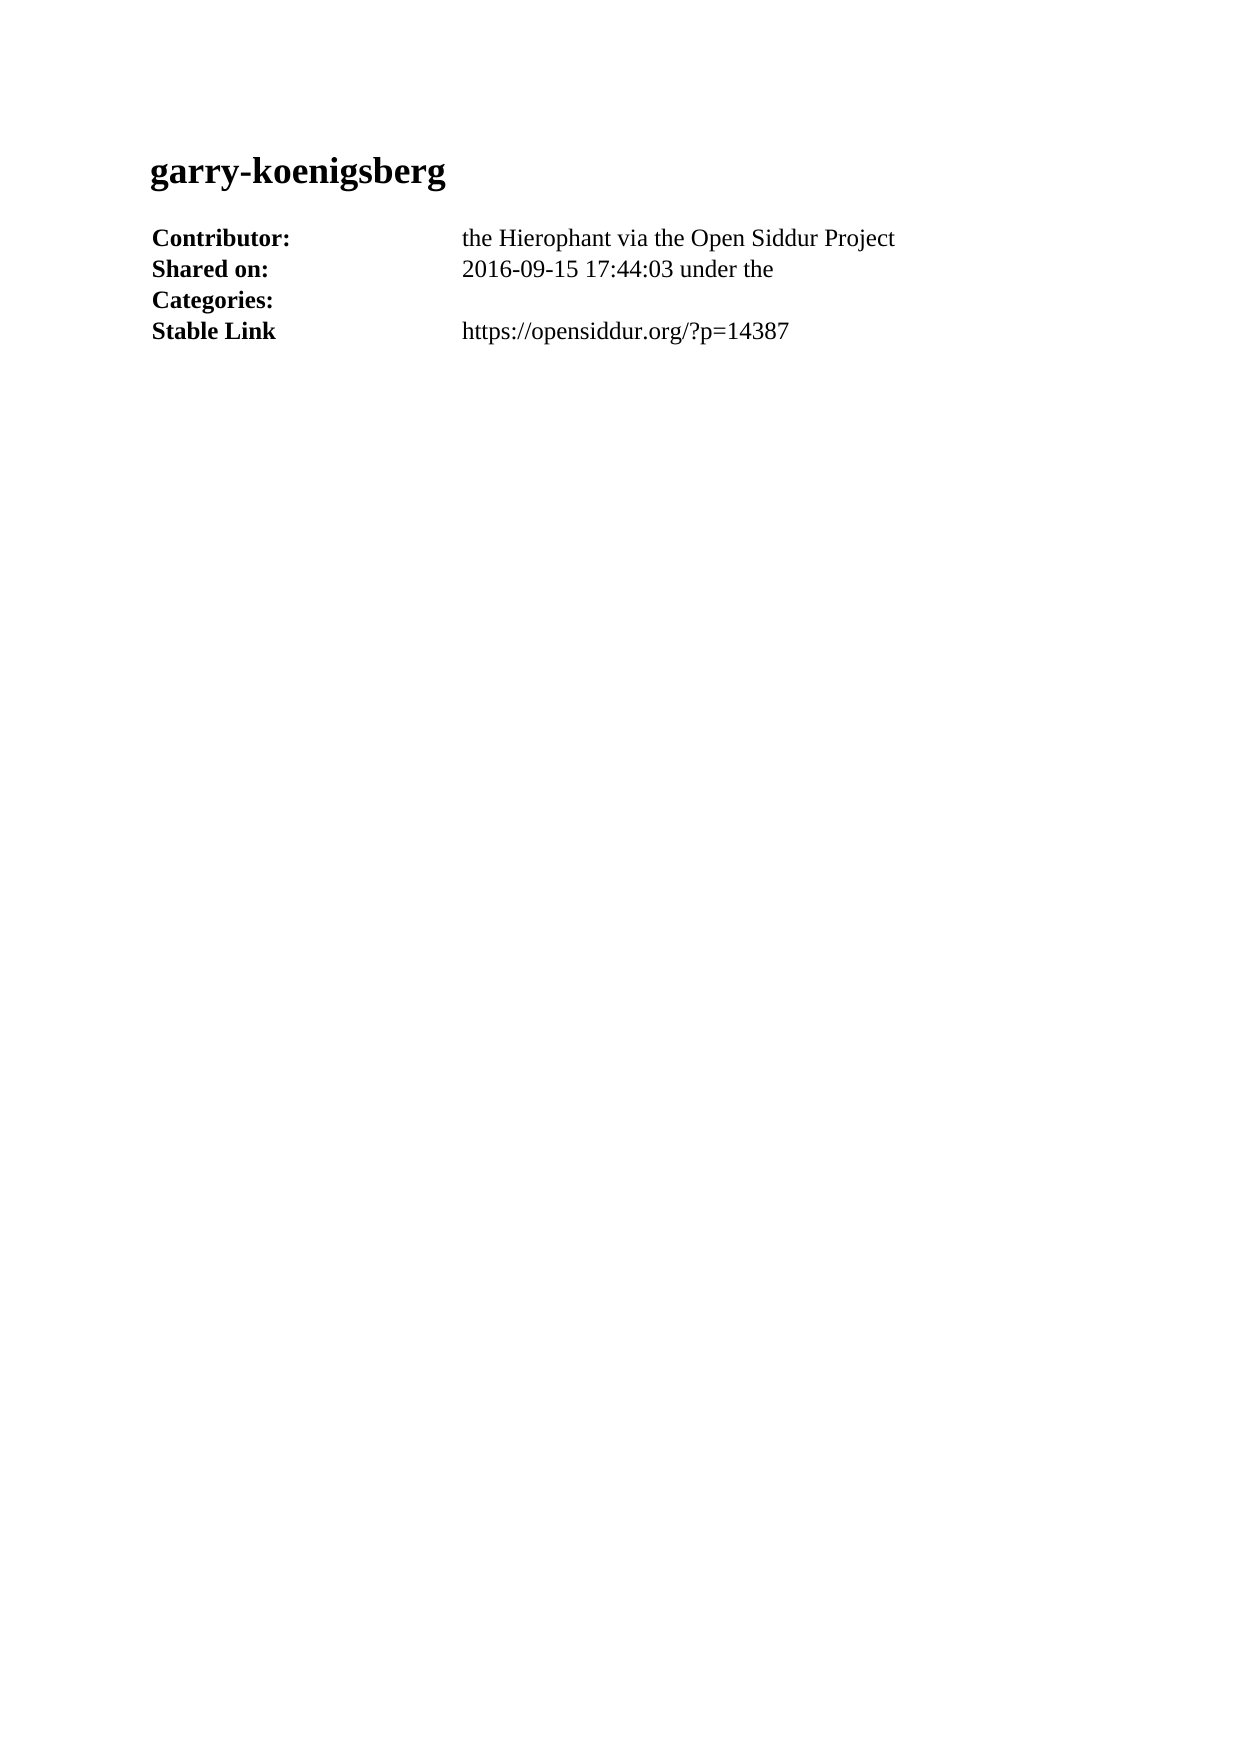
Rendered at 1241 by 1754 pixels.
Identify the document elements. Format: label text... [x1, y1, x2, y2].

subtitle garry-koenigsberg [150, 150, 1090, 192]
table_cell Categories: [150, 284, 460, 315]
table_cell Stable Link [150, 315, 460, 346]
table_cell 2016-09-15 17:44:03 under the [460, 254, 1090, 284]
table_header Contributor: [150, 223, 460, 253]
table_header the Hierophant via the Open Siddur Project [460, 223, 1090, 253]
table_cell Shared on: [150, 254, 460, 284]
table_cell [460, 284, 1090, 315]
table_cell https://opensiddur.org/?p=14387 [460, 315, 1090, 346]
